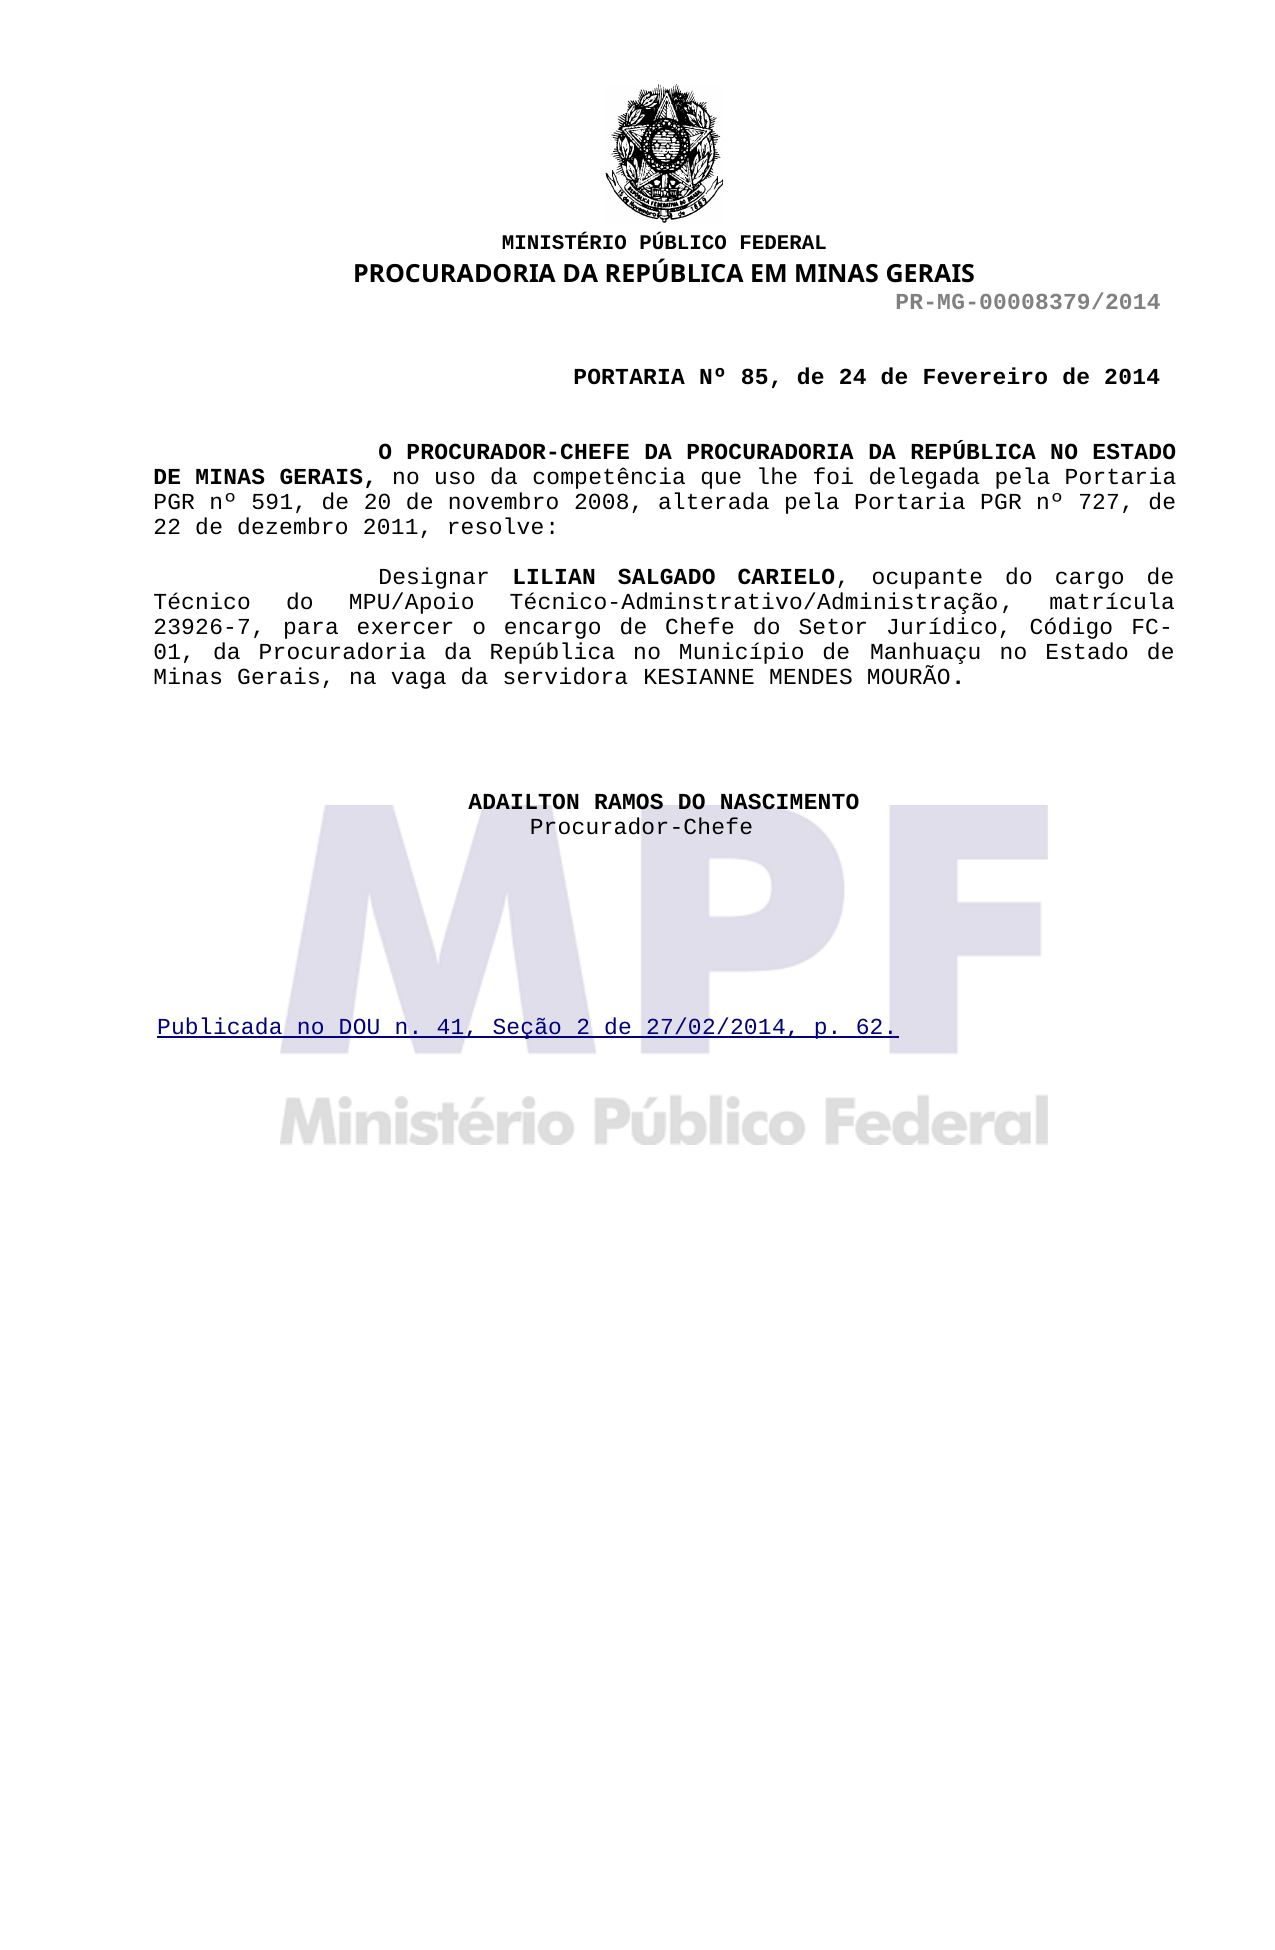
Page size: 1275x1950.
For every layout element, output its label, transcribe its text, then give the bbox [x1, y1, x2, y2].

text Designar lilian salgado carielo, ocupante do cargo de Técnico do MPU/Apoio Técnico-Adminstrativo/Administração, matrícula 23926-7, para exercer o encargo de Chefe do Setor Jurídico, Código FC-01, da Procuradoria da República no Município de Manhuaçu no Estado de Minas Gerais, na vaga da servidora KESIANNE MENDES MOURÃO. [153, 564, 1175, 689]
picture [280, 839, 1048, 1014]
text O PROCURADOR-CHEFE DA PROCURADORIA DA REPÚBLICA NO ESTADO DE MINAS GERAIS, no uso da competência que lhe foi delegada pela Portaria PGR nº 591, de 20 de novembro 2008, alterada pela Portaria PGR nº 727, de 22 de dezembro 2011, resolve: [153, 439, 1178, 539]
text Procurador-Chefe [108, 814, 1175, 839]
text PR-MG-00008379/2014 [528, 289, 1175, 314]
picture [605, 84, 724, 223]
picture [280, 1039, 1048, 1145]
subtitle ADAILTON RAMOS DO NASCIMENTO [153, 789, 1175, 814]
text Publicada no DOU n. 41, Seção 2 de 27/02/2014, p. 62. [153, 1014, 1175, 1039]
text PORTARIA Nº 85, de 24 de Fevereiro de 2014 [153, 364, 1175, 389]
